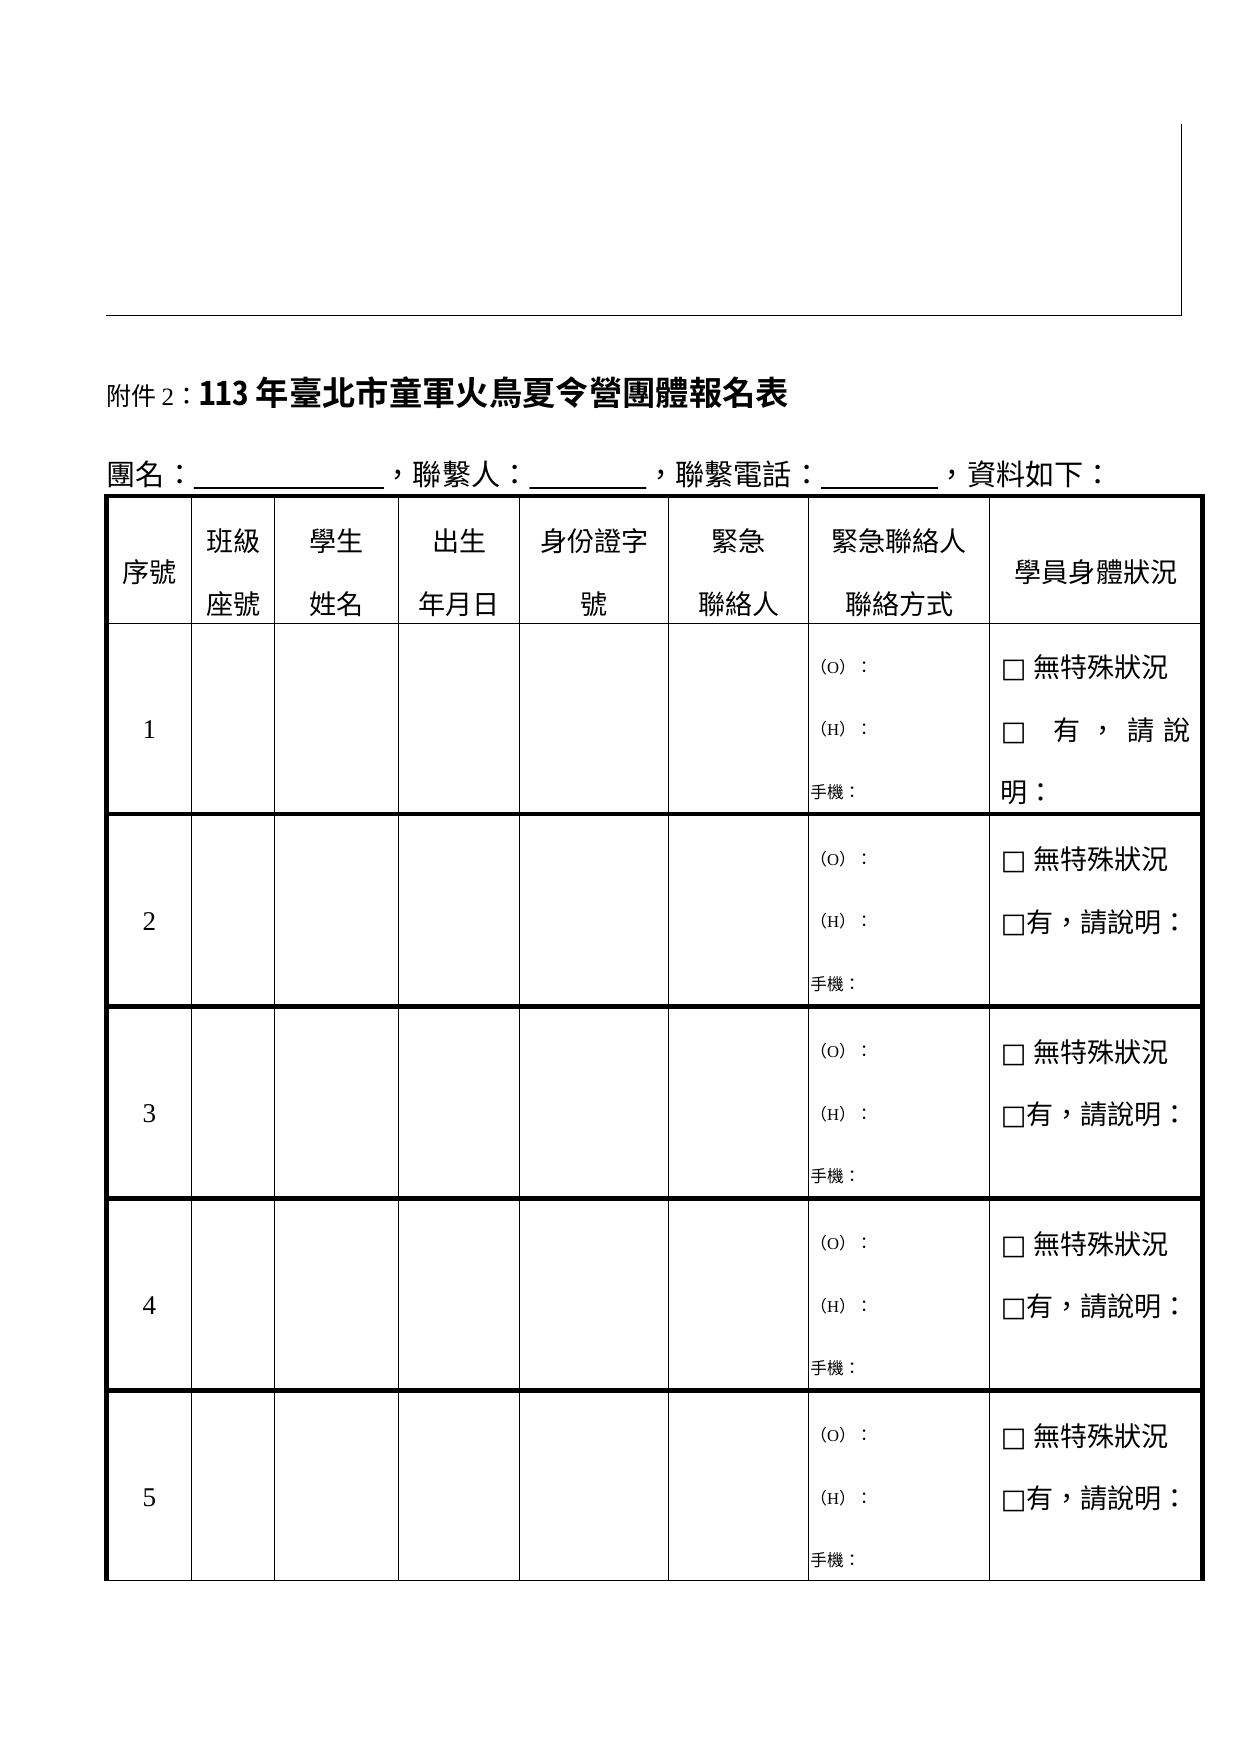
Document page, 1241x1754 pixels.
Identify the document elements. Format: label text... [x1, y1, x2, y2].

table_cell [520, 1009, 668, 1196]
text 團名：_____________，聯繫人：________，聯繫電話：________，資料如下： [106, 431, 1181, 493]
table_header 出生 年月日 [399, 498, 519, 623]
table_header 班級座號 [192, 498, 274, 623]
table_cell [669, 1201, 808, 1388]
table_cell [520, 816, 668, 1004]
table_cell □ 無特殊狀況 □有，請說明： [990, 1393, 1200, 1580]
table_cell [192, 624, 274, 812]
table_cell □ 無特殊狀況 □ 有，請說明： [990, 624, 1200, 812]
table_header 緊急聯絡人 聯絡方式 [809, 498, 989, 623]
table_cell [669, 624, 808, 812]
table_cell [399, 1393, 519, 1580]
table_cell 4 [109, 1201, 191, 1388]
text 附件2：113年臺北市童軍火鳥夏令營團體報名表 [106, 350, 1181, 412]
table_cell [520, 1201, 668, 1388]
table_cell [275, 624, 398, 812]
table_cell □ 無特殊狀況 □有，請說明： [990, 1201, 1200, 1388]
table_cell （O）： （H）： 手機： [809, 624, 989, 812]
table_cell [192, 1009, 274, 1196]
table_cell [192, 816, 274, 1004]
table_cell □ 無特殊狀況 □有，請說明： [990, 816, 1200, 1004]
table_cell [275, 1201, 398, 1388]
table_cell [520, 624, 668, 812]
table_cell [399, 1201, 519, 1388]
table_cell [520, 1393, 668, 1580]
table_cell [399, 1009, 519, 1196]
table_cell 5 [109, 1393, 191, 1580]
table_cell [275, 1009, 398, 1196]
table_header 緊急 聯絡人 [669, 498, 808, 623]
table_cell （O）： （H）： 手機： [809, 1393, 989, 1580]
table_cell [669, 816, 808, 1004]
table_cell [275, 1393, 398, 1580]
table_header 學員身體狀況 [990, 498, 1200, 623]
table_cell [669, 1009, 808, 1196]
table_header 學生 姓名 [275, 498, 398, 623]
table_cell 3 [109, 1009, 191, 1196]
table_cell （O）： （H）： 手機： [809, 816, 989, 1004]
table_cell （O）： （H）： 手機： [809, 1201, 989, 1388]
table_cell [399, 624, 519, 812]
table_cell [192, 1393, 274, 1580]
table_cell [399, 816, 519, 1004]
table_header 序號 [109, 498, 191, 623]
table_cell [192, 1201, 274, 1388]
table_cell [669, 1393, 808, 1580]
table_cell [275, 816, 398, 1004]
table_cell （O）： （H）： 手機： [809, 1009, 989, 1196]
table_cell 1 [109, 624, 191, 812]
table_cell □ 無特殊狀況 □有，請說明： [990, 1009, 1200, 1196]
table_header 身份證字號 [520, 498, 668, 623]
table_cell 2 [109, 816, 191, 1004]
